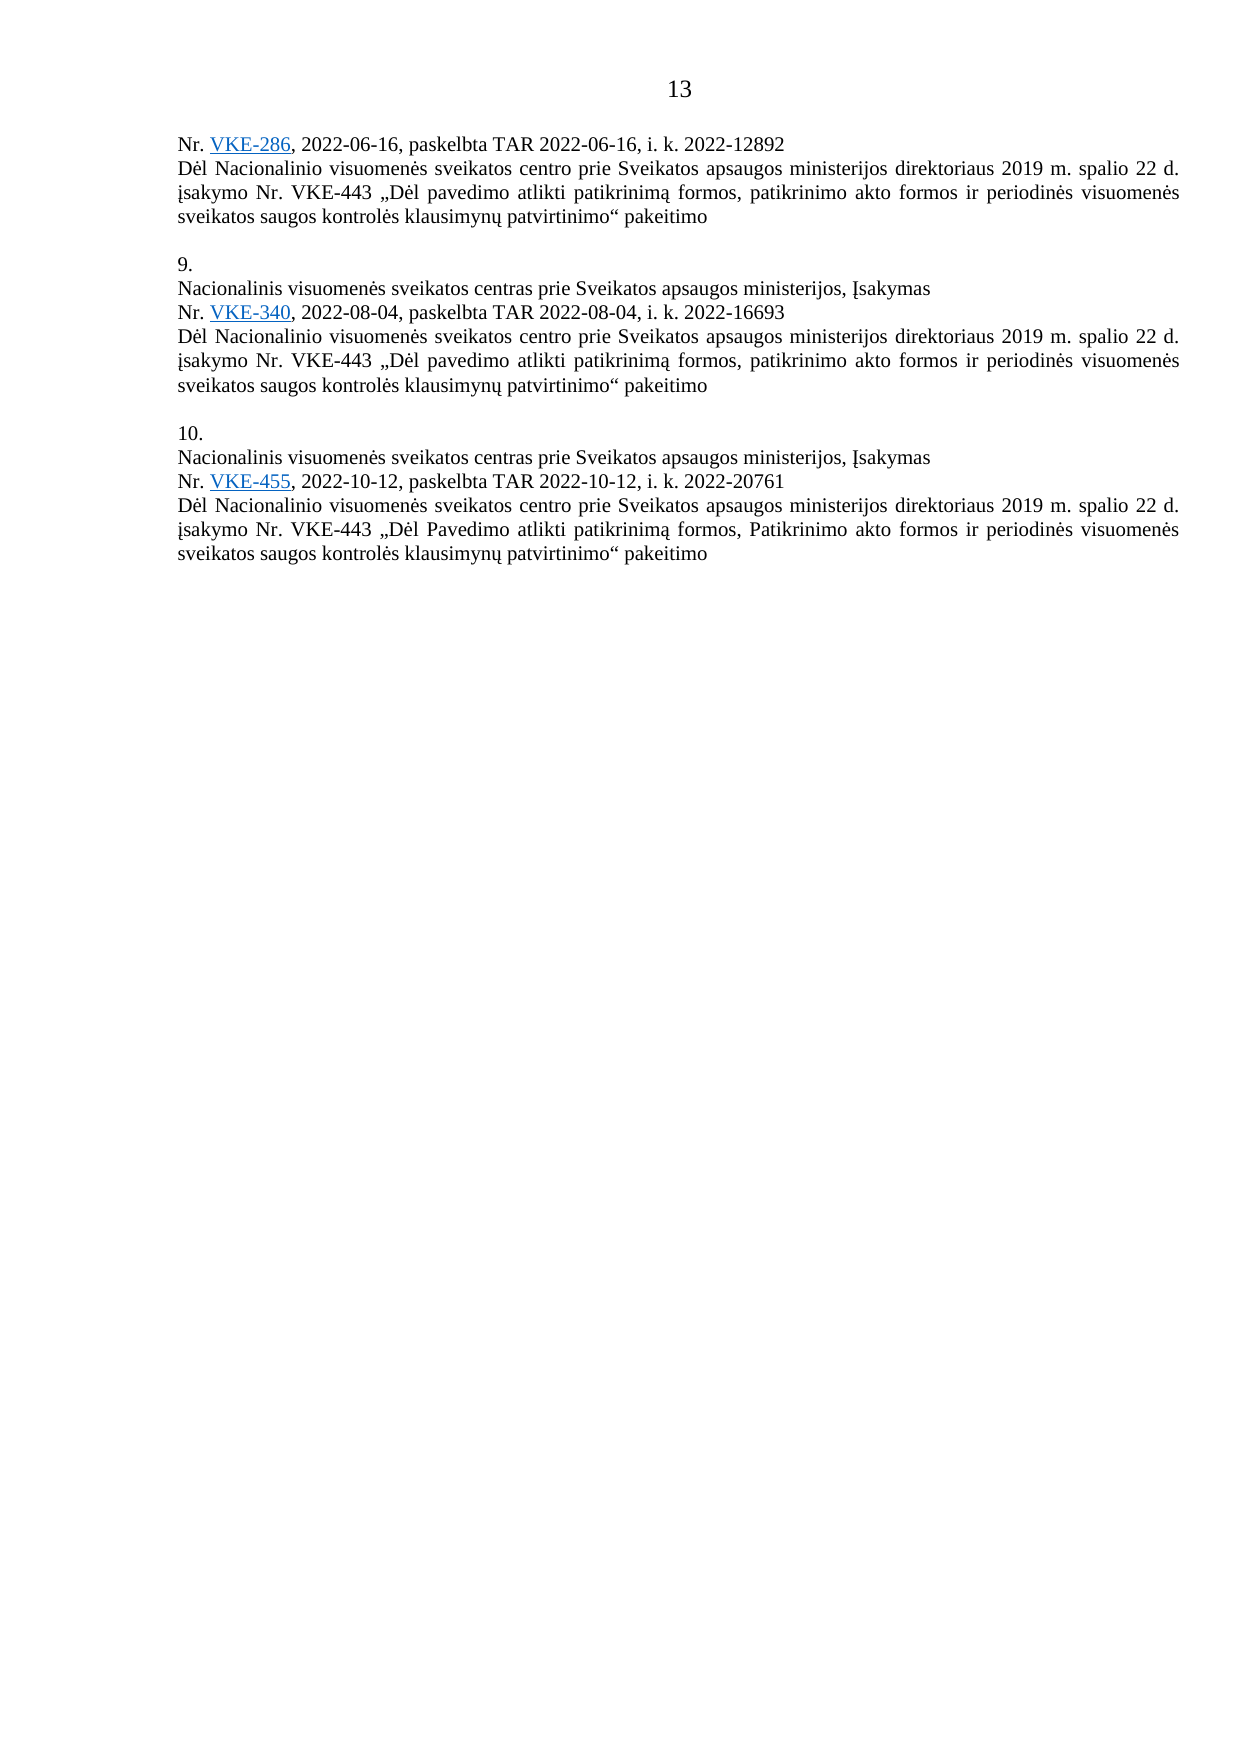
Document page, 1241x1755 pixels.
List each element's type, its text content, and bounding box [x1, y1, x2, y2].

text Dėl Nacionalinio visuomenės sveikatos centro prie Sveikatos apsaugos ministerijos direktoriaus 2019 m. spalio 22 d. įsakymo Nr. VKE-443 „Dėl pavedimo atlikti patikrinimą formos, patikrinimo akto formos ir periodinės visuomenės sveikatos saugos kontrolės klausimynų patvirtinimo“ pakeitimo [177, 156, 1181, 228]
text Nr. VKE-455, 2022-10-12, paskelbta TAR 2022-10-12, i. k. 2022-20761 [177, 469, 1181, 493]
text Nacionalinis visuomenės sveikatos centras prie Sveikatos apsaugos ministerijos, Įsakymas [177, 445, 1181, 469]
text 10. [177, 421, 1181, 445]
text Nr. VKE-340, 2022-08-04, paskelbta TAR 2022-08-04, i. k. 2022-16693 [177, 300, 1181, 324]
text Nacionalinis visuomenės sveikatos centras prie Sveikatos apsaugos ministerijos, Įsakymas [177, 276, 1181, 300]
text Nr. VKE-286, 2022-06-16, paskelbta TAR 2022-06-16, i. k. 2022-12892 [177, 132, 1181, 156]
text Dėl Nacionalinio visuomenės sveikatos centro prie Sveikatos apsaugos ministerijos direktoriaus 2019 m. spalio 22 d. įsakymo Nr. VKE-443 „Dėl Pavedimo atlikti patikrinimą formos, Patikrinimo akto formos ir periodinės visuomenės sveikatos saugos kontrolės klausimynų patvirtinimo“ pakeitimo [177, 493, 1181, 565]
text Dėl Nacionalinio visuomenės sveikatos centro prie Sveikatos apsaugos ministerijos direktoriaus 2019 m. spalio 22 d. įsakymo Nr. VKE-443 „Dėl pavedimo atlikti patikrinimą formos, patikrinimo akto formos ir periodinės visuomenės sveikatos saugos kontrolės klausimynų patvirtinimo“ pakeitimo [177, 324, 1181, 397]
text 9. [177, 252, 1181, 276]
